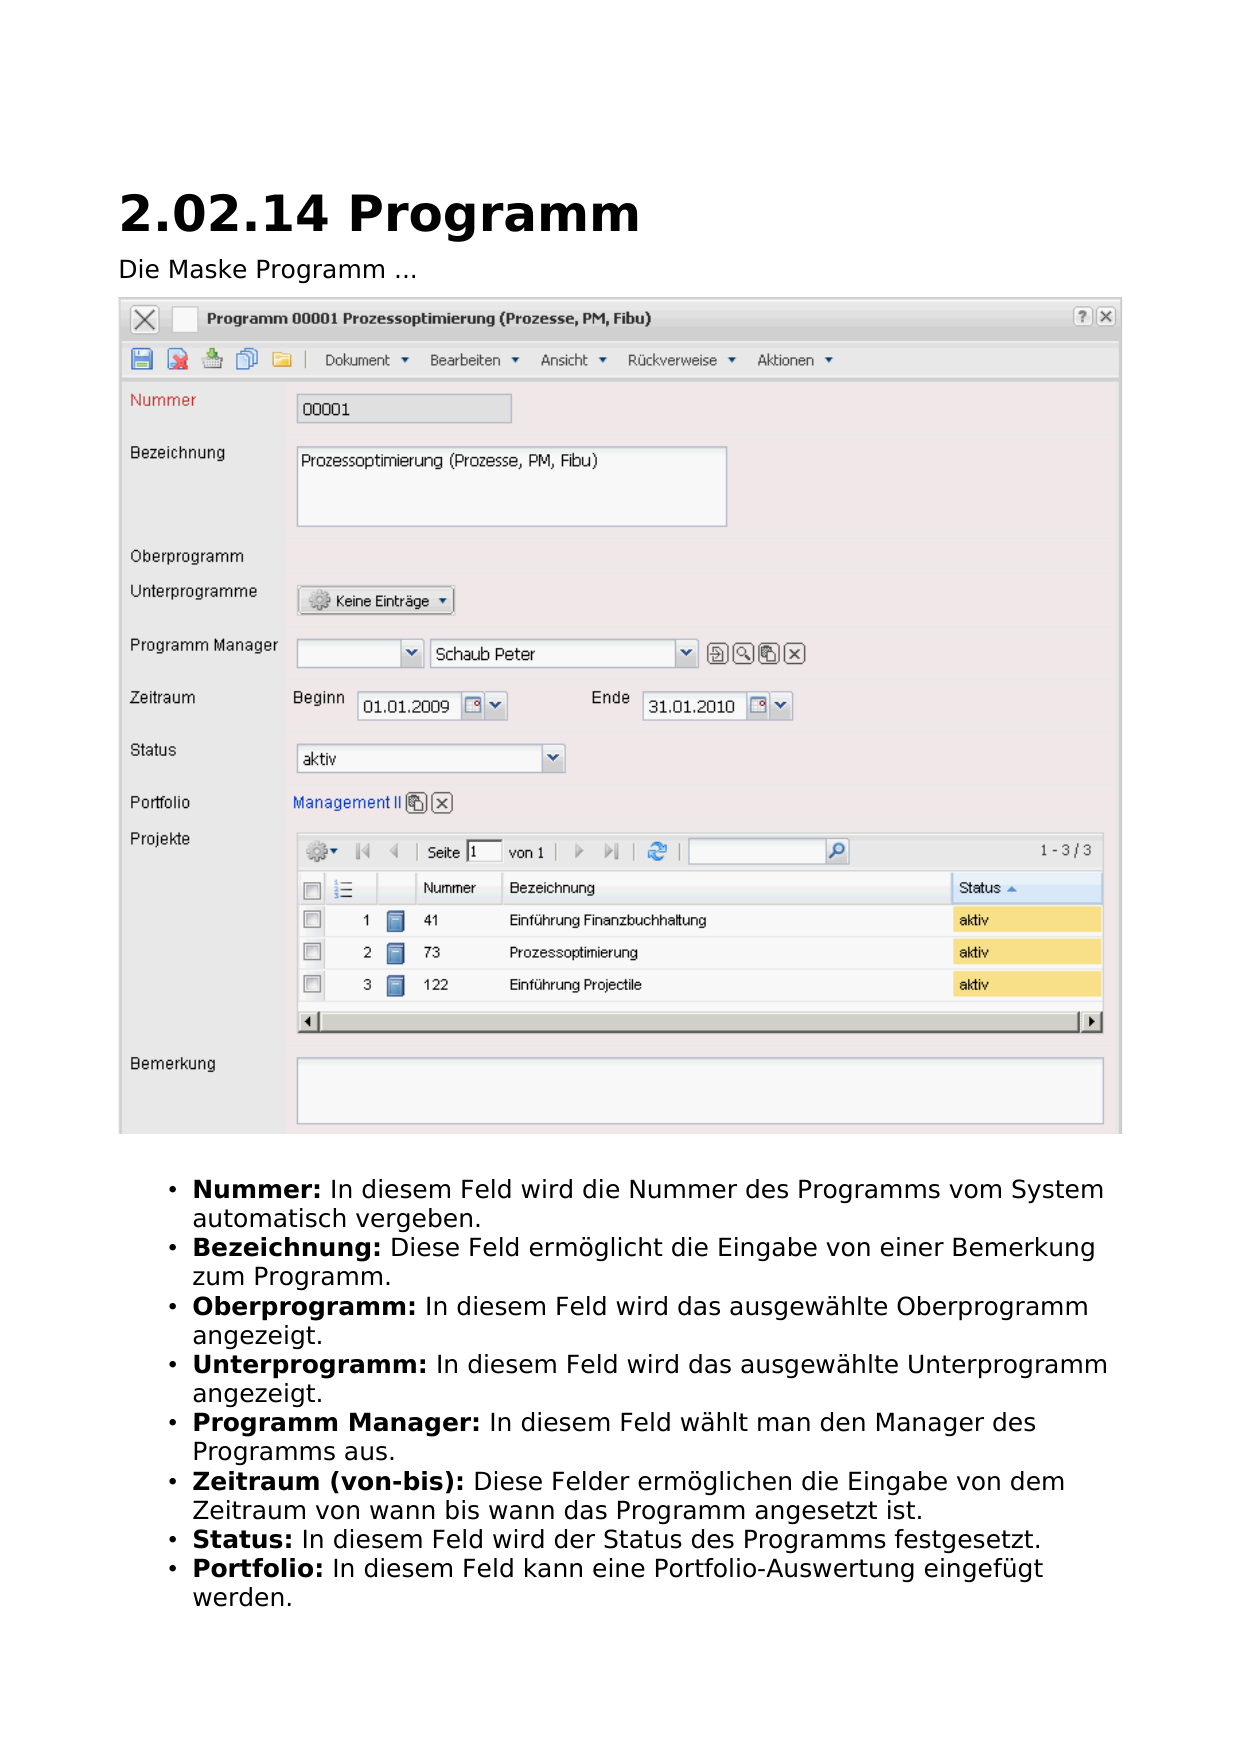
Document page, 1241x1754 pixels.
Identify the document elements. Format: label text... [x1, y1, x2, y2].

list Portfolio: In diesem Feld kann eine Portfolio-Auswertung eingefügt werden. [177, 1554, 1122, 1613]
list Bezeichnung: Diese Feld ermöglicht die Eingabe von einer Bemerkung zum Programm. [177, 1233, 1122, 1292]
picture [118, 297, 1123, 1134]
list Nummer: In diesem Feld wird die Nummer des Programms vom System automatisch vergeben. [177, 1175, 1122, 1233]
list Zeitraum (von-bis): Diese Felder ermöglichen die Eingabe von dem Zeitraum von wann bis wann das Programm angesetzt ist. [177, 1467, 1122, 1525]
list Oberprogramm: In diesem Feld wird das ausgewählte Oberprogramm angezeigt. [177, 1292, 1122, 1350]
list Programm Manager: In diesem Feld wählt man den Manager des Programms aus. [177, 1408, 1122, 1467]
list Unterprogramm: In diesem Feld wird das ausgewählte Unterprogramm angezeigt. [177, 1350, 1122, 1408]
list Status: In diesem Feld wird der Status des Programms festgesetzt. [177, 1525, 1122, 1554]
subtitle 2.02.14 Programm [118, 185, 1122, 243]
text Die Maske Programm ... [118, 256, 1122, 285]
